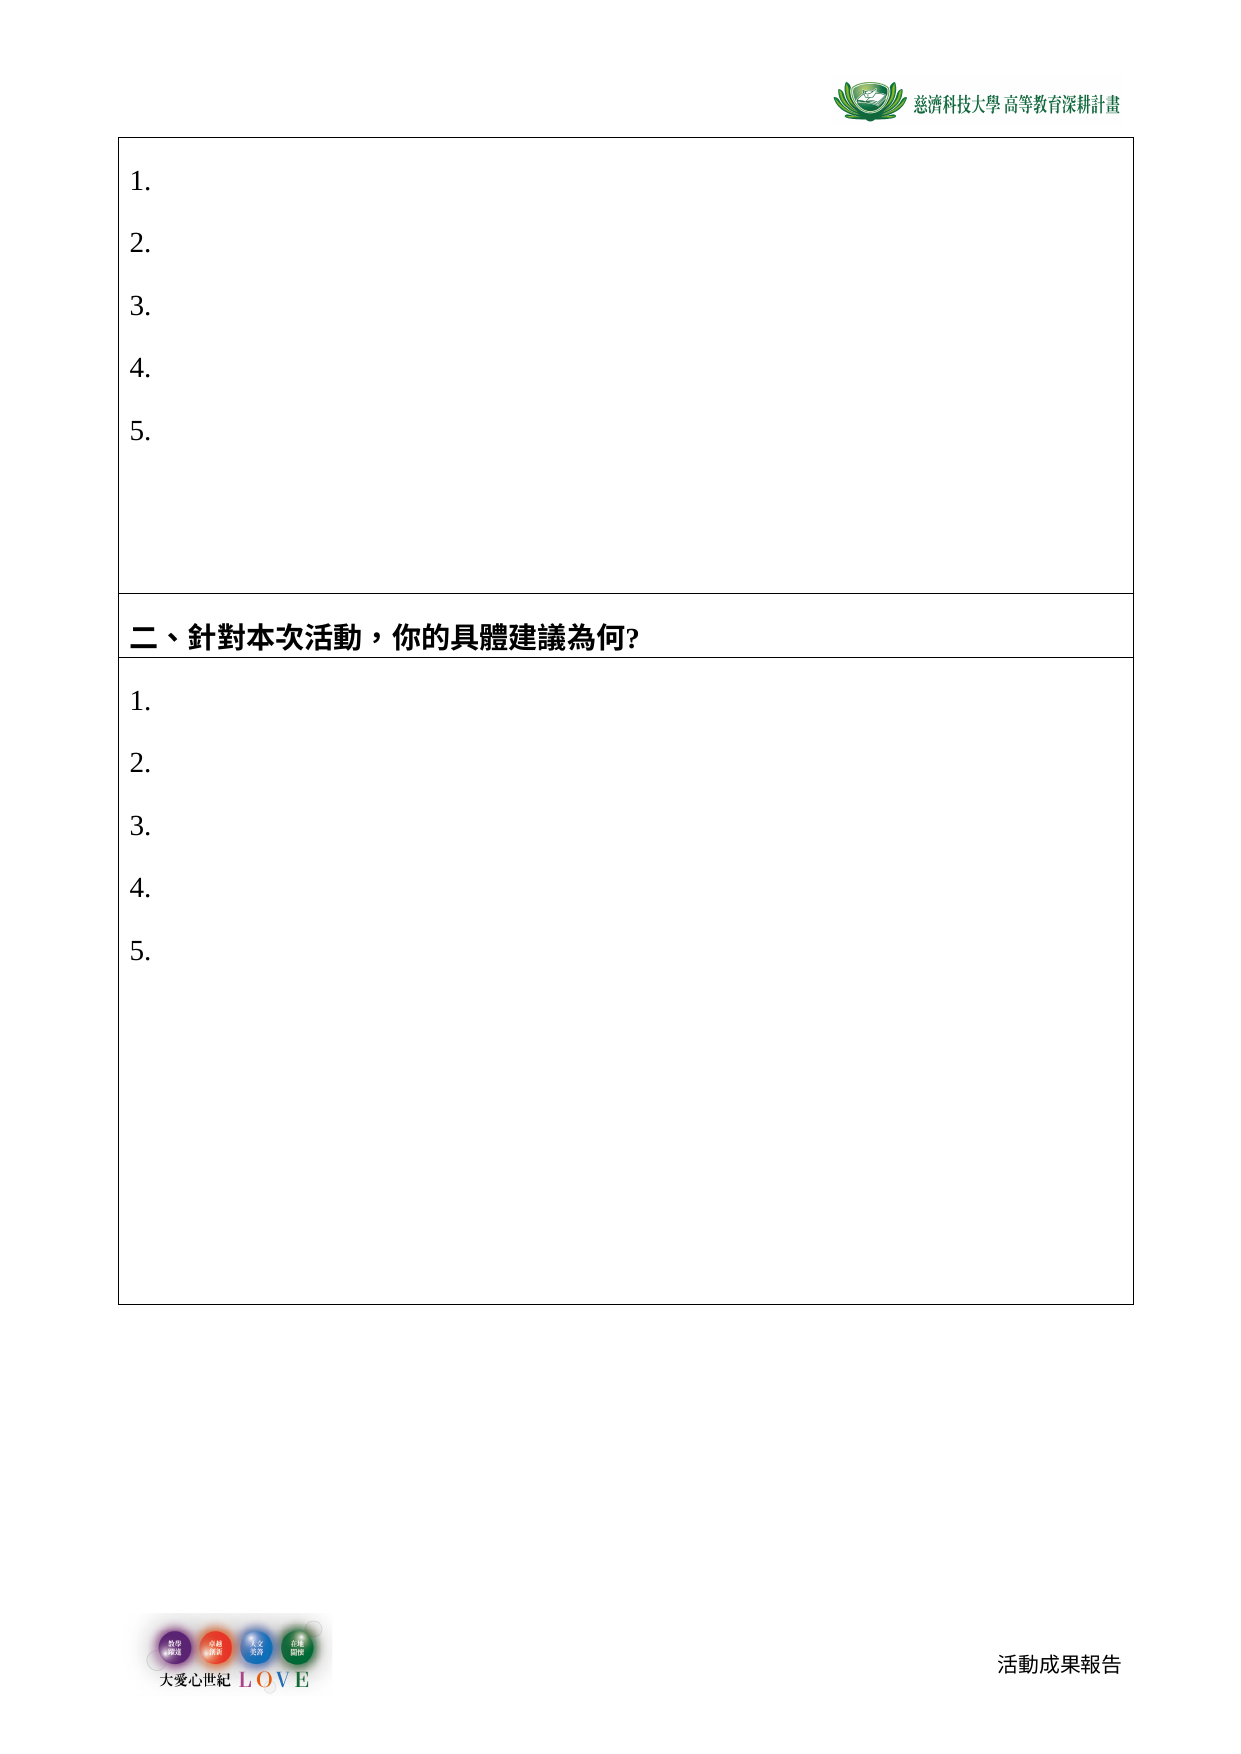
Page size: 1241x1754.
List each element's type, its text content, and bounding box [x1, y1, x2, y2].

table_cell 二、針對本次活動，你的具體建議為何? [119, 594, 1133, 657]
table_cell 1. 2. 3. 4. 5. [119, 658, 1133, 1303]
table_cell 1. 2. 3. 4. 5. [119, 138, 1133, 593]
